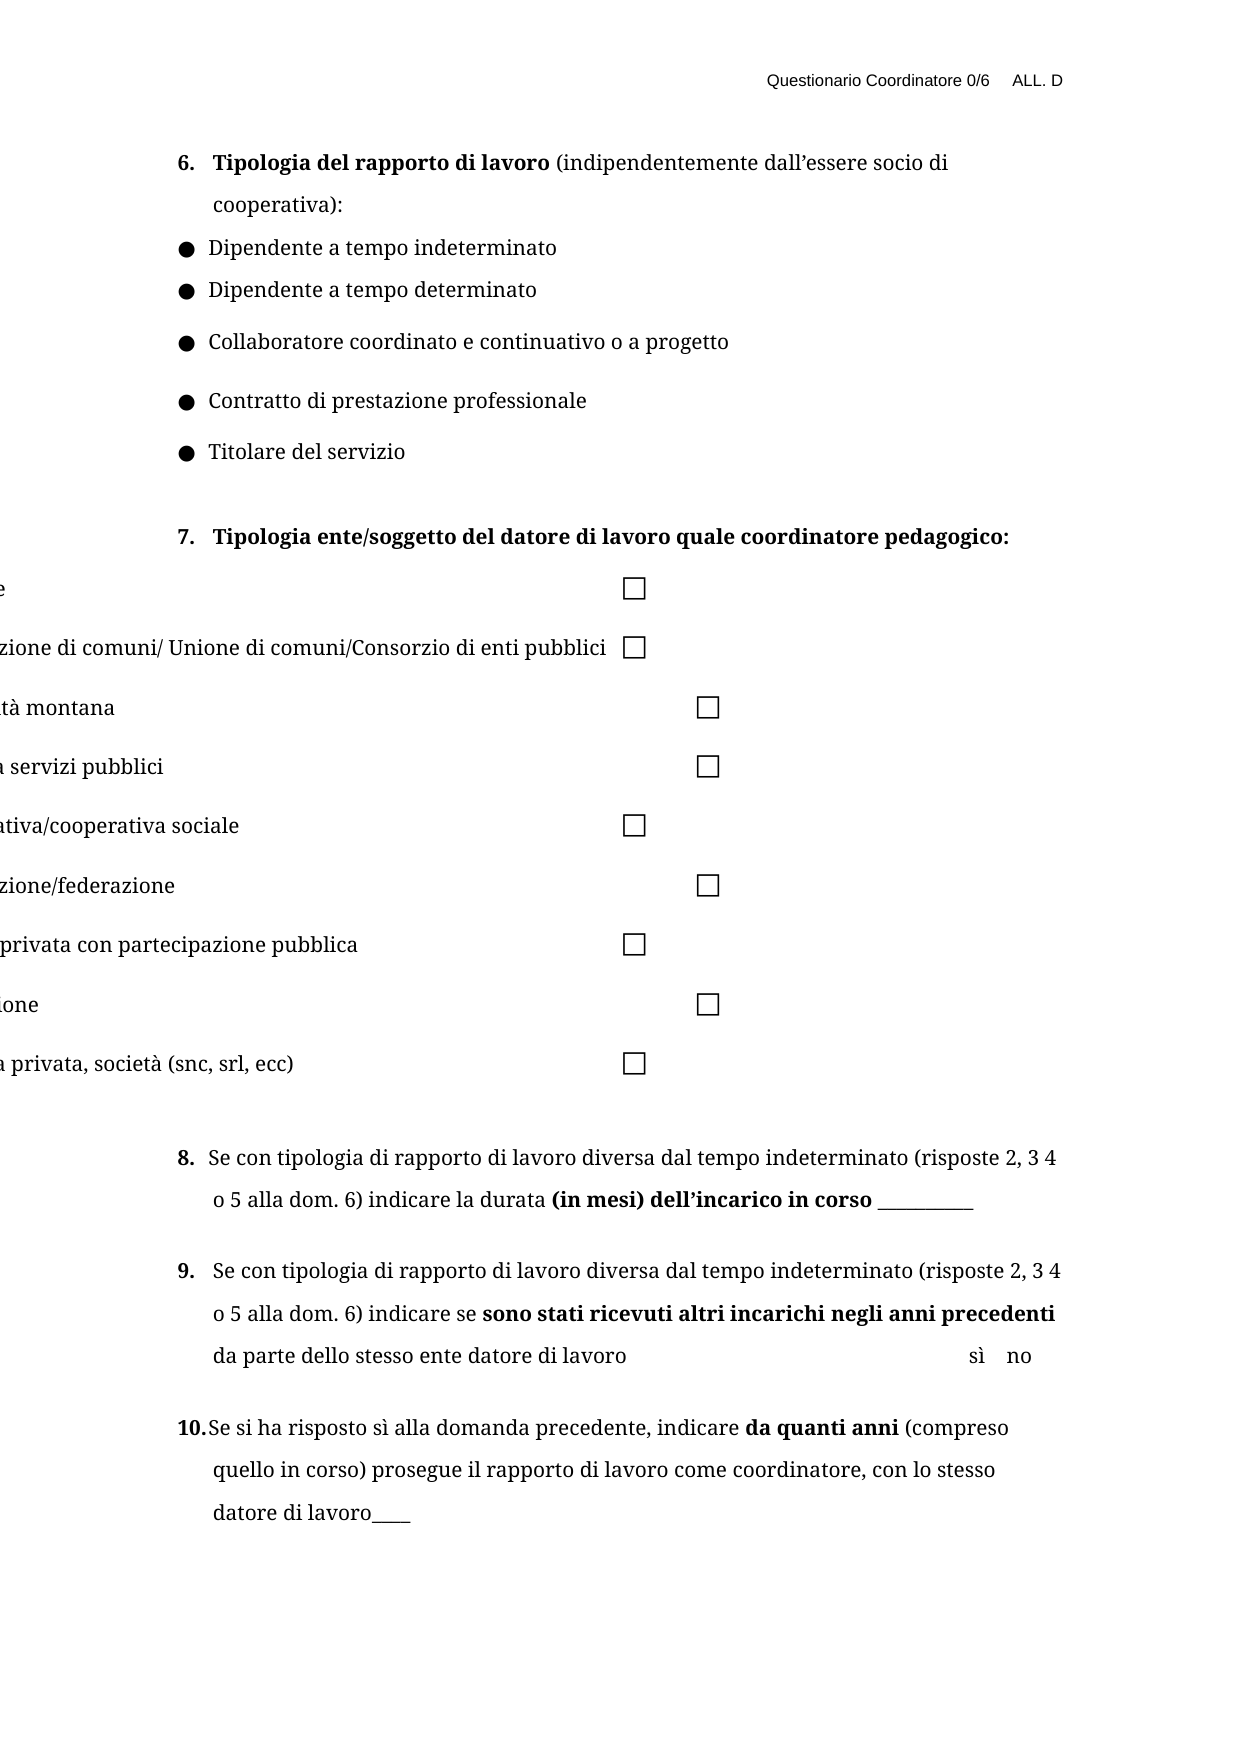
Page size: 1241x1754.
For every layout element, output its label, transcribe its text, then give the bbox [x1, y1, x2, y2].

list Se si ha risposto sì alla domanda precedente, indicare da quanti anni (compreso quello in corso) prosegue il rapporto di lavoro come coordinatore, con lo stesso datore di lavoro____ [177, 1413, 1063, 1526]
list Cooperativa/cooperativa sociale □ [0, 803, 1063, 842]
list Dipendente a tempo indeterminato [177, 233, 1063, 261]
list Comune □ [0, 565, 1063, 604]
list Tipologia del rapporto di lavoro (indipendentemente dall’essere socio di cooperativa): [177, 148, 1063, 219]
list Collaboratore coordinato e continuativo o a progetto  [177, 318, 1063, 358]
list Comunità montana □ [0, 684, 1063, 723]
list Titolare del servizio [177, 437, 1063, 466]
list Tipologia ente/soggetto del datore di lavoro quale coordinatore pedagogico: [177, 522, 1063, 551]
list Impresa privata, società (snc, srl, ecc) □ [0, 1041, 1063, 1080]
list Dipendente a tempo determinato [177, 276, 1063, 304]
list Associazione/federazione □ [0, 862, 1063, 902]
list Fondazione □ [0, 981, 1063, 1021]
list Azienda servizi pubblici □ [0, 743, 1063, 783]
list Società privata con partecipazione pubblica □ [0, 922, 1063, 961]
list Se con tipologia di rapporto di lavoro diversa dal tempo indeterminato (risposte 2, 3 4 o 5 alla dom. 6) indicare la durata (in mesi) dell’incarico in corso __________ [177, 1143, 1063, 1214]
list Contratto di prestazione professionale  [177, 378, 1063, 417]
list Se con tipologia di rapporto di lavoro diversa dal tempo indeterminato (risposte 2, 3 4 o 5 alla dom. 6) indicare se sono stati ricevuti altri incarichi negli anni precedenti da parte dello stesso ente datore di lavoro sì no [177, 1256, 1063, 1370]
list Associazione di comuni/ Unione di comuni/Consorzio di enti pubblici □ [0, 624, 1063, 664]
